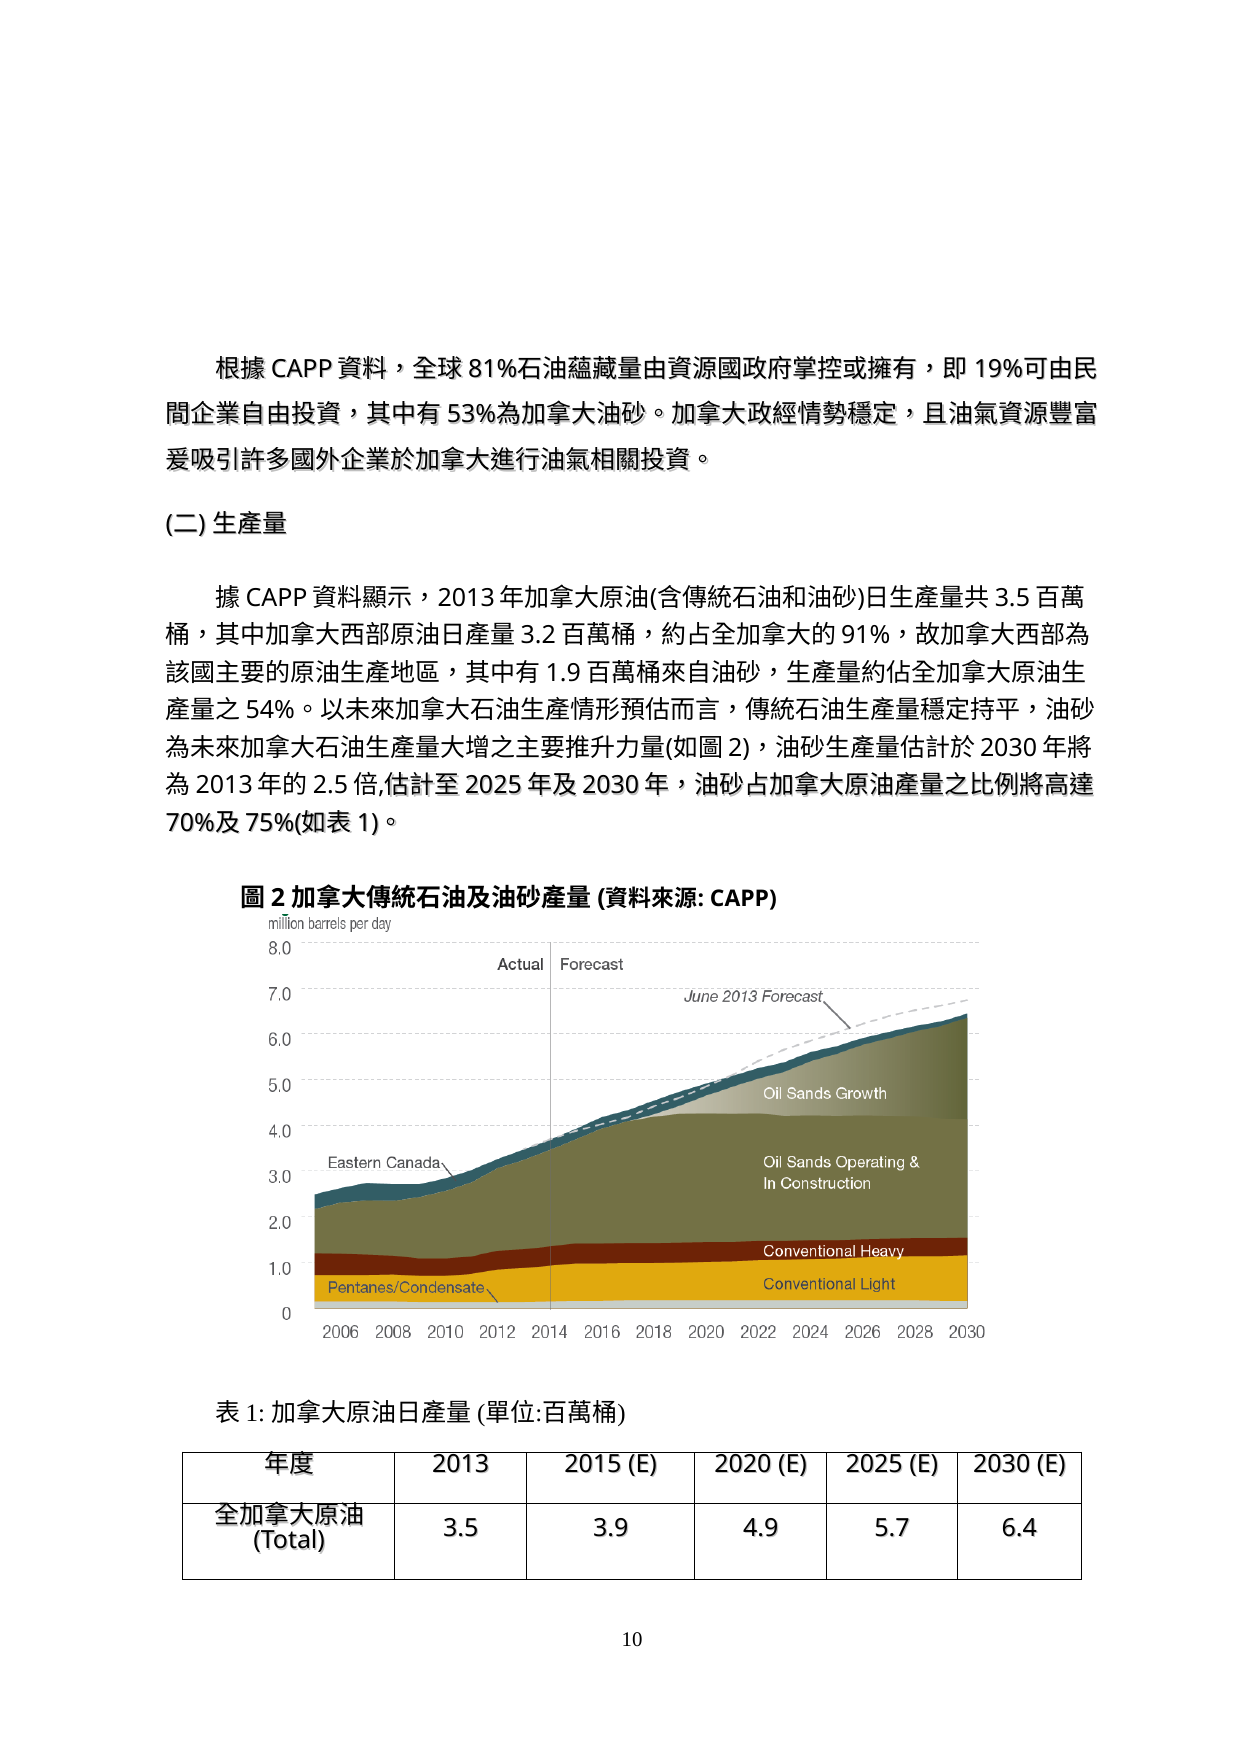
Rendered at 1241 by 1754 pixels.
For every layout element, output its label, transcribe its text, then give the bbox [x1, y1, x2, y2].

table_header 2015 (E) [527, 1453, 694, 1503]
subtitle (二) 生產量 [165, 503, 1098, 540]
table_cell 6.4 [958, 1504, 1081, 1579]
picture [240, 914, 1024, 1353]
table_header 2013 [395, 1453, 526, 1503]
text 據CAPP資料顯示，2013年加拿大原油(含傳統石油和油砂)日生產量共3.5百萬桶，其中加拿大西部原油日產量3.2百萬桶，約占全加拿大的91%，故加拿大西部為該國主要的原油生產地區，其中有1.9百萬桶來自油砂，生產量約佔全加拿大原油生產量之54%。以未來加拿大石油生產情形預估而言，傳統石油生產量穩定持平，油砂為未來加拿大石油生產量大增之主要推升力量(如圖2)，油砂生產量估計於2030年將為2013年的2.5倍,估計至2025年及2030年，油砂占加拿大原油產量之比例將高達70%及75%(如表1)。 [165, 577, 1098, 839]
text 表1: 加拿大原油日產量 (單位:百萬桶) [165, 1402, 1098, 1427]
table_cell 全加拿大原油(Total) [183, 1504, 394, 1579]
table_header 2030 (E) [958, 1453, 1081, 1503]
text 根據CAPP資料，全球81%石油蘊藏量由資源國政府掌控或擁有，即19%可由民間企業自由投資，其中有53%為加拿大油砂。加拿大政經情勢穩定，且油氣資源豐富，爰吸引許多國外企業於加拿大進行油氣相關投資。 [165, 340, 1098, 478]
table_header 2025 (E) [827, 1453, 957, 1503]
text 圖2 加拿大傳統石油及油砂產量 (資料來源: CAPP) [165, 877, 1098, 914]
table_header 2020 (E) [695, 1453, 826, 1503]
table_cell 3.5 [395, 1504, 526, 1579]
table_cell 3.9 [527, 1504, 694, 1579]
table_header 年度 [183, 1453, 394, 1503]
table_cell 5.7 [827, 1504, 957, 1579]
table_cell 4.9 [695, 1504, 826, 1579]
